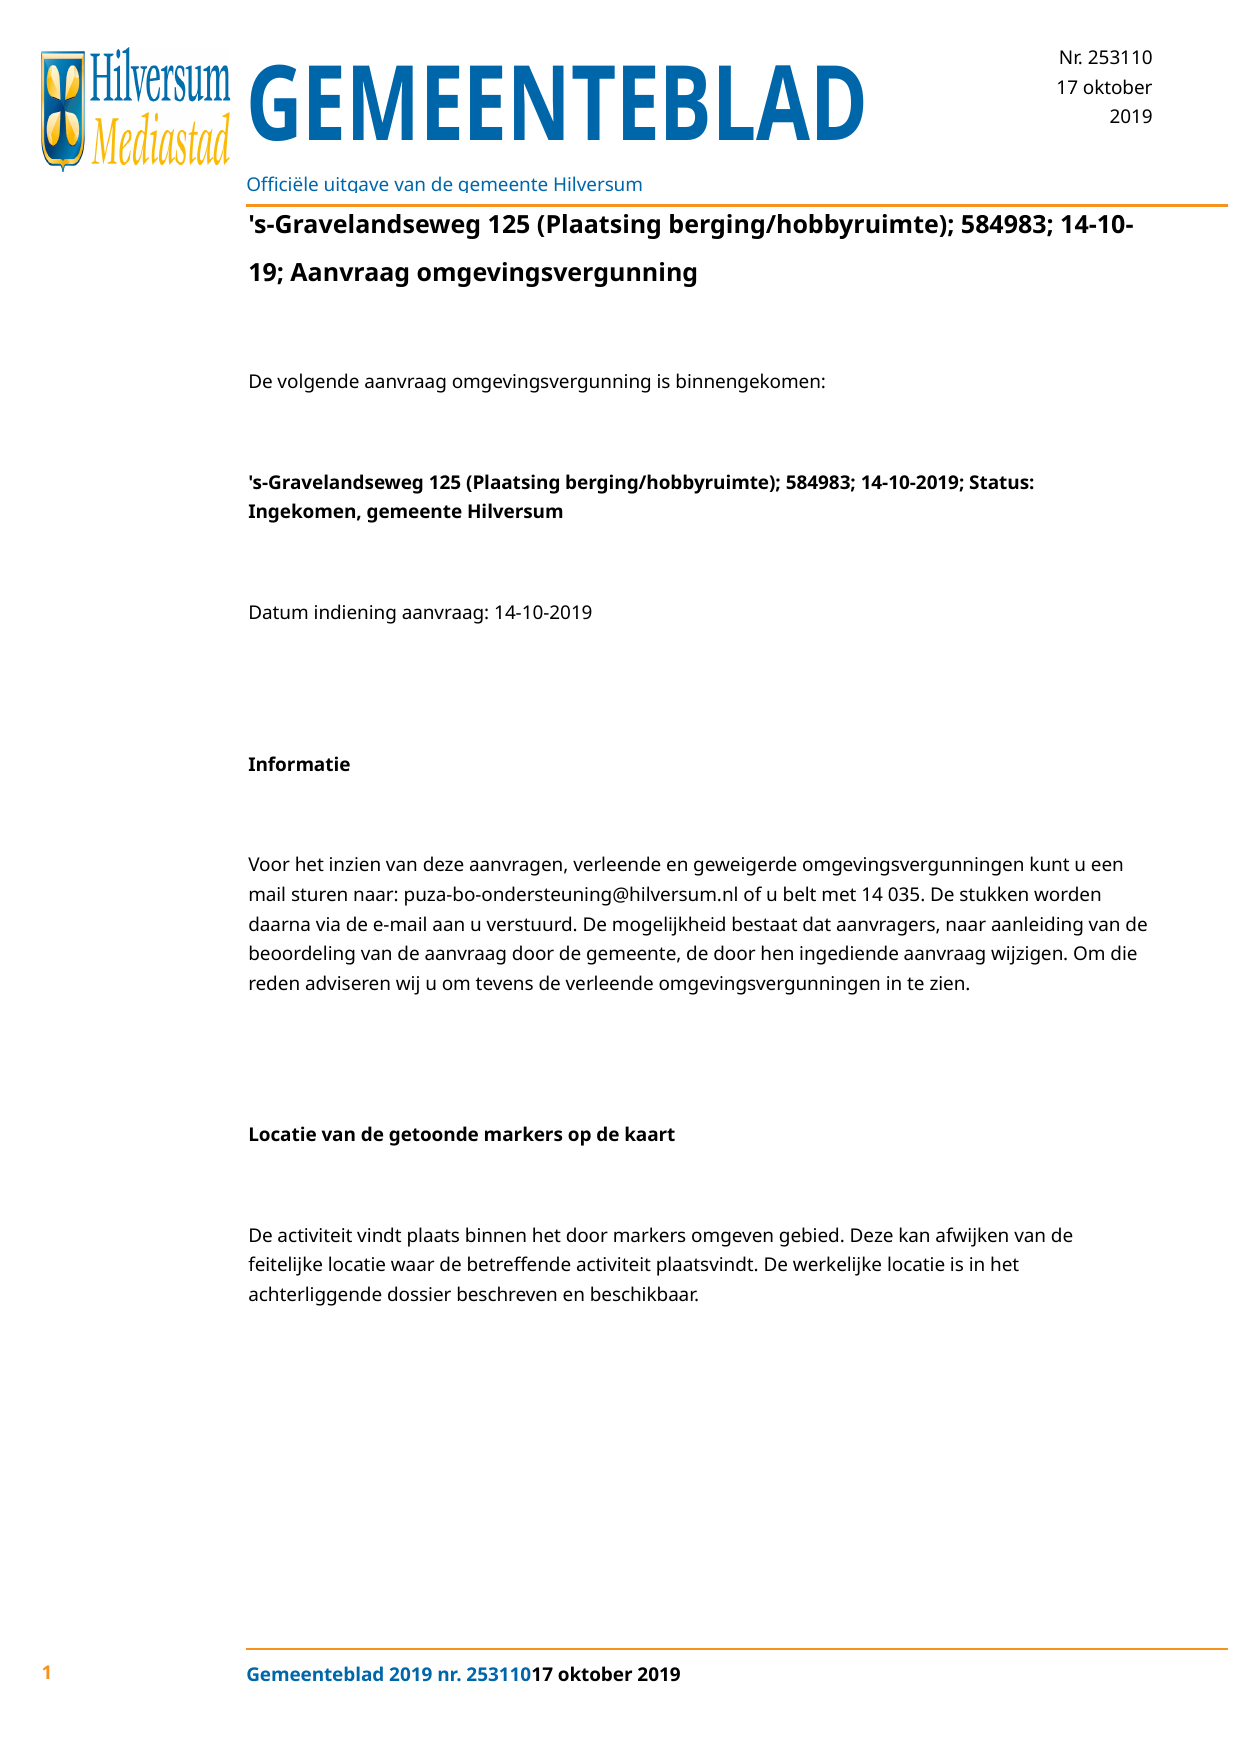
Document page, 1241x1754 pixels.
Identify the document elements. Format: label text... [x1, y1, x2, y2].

text 's-Gravelandseweg 125 (Plaatsing berging/hobbyruimte); 584983; 14-10-19; Aanvraag omgevingsvergunning [248, 207, 1152, 288]
text Datum indiening aanvraag: 14-10-2019 [248, 599, 1152, 625]
text Informatie [248, 751, 1152, 777]
picture [41, 47, 231, 172]
text De activiteit vindt plaats binnen het door markers omgeven gebied. Deze kan afwijken van de feitelijke locatie waar de betreffende activiteit plaatsvindt. De werkelijke locatie is in het achterliggende dossier beschreven en beschikbaar. [248, 1222, 1152, 1307]
text 's-Gravelandseweg 125 (Plaatsing berging/hobbyruimte); 584983; 14-10-2019; Status: Ingekomen, gemeente Hilversum [248, 469, 1152, 524]
text Voor het inzien van deze aanvragen, verleende en geweigerde omgevingsvergunningen kunt u een mail sturen naar: puza-bo-ondersteuning@hilversum.nl of u belt met 14 035. De stukken worden daarna via de e-mail aan u verstuurd. De mogelijkheid bestaat dat aanvragers, naar aanleiding van de beoordeling van de aanvraag door de gemeente, de door hen ingediende aanvraag wijzigen. Om die reden adviseren wij u om tevens de verleende omgevingsvergunningen in te zien. [248, 852, 1152, 996]
text Locatie van de getoonde markers op de kaart [248, 1121, 1152, 1147]
text De volgende aanvraag omgevingsvergunning is binnengekomen: [248, 368, 1152, 394]
